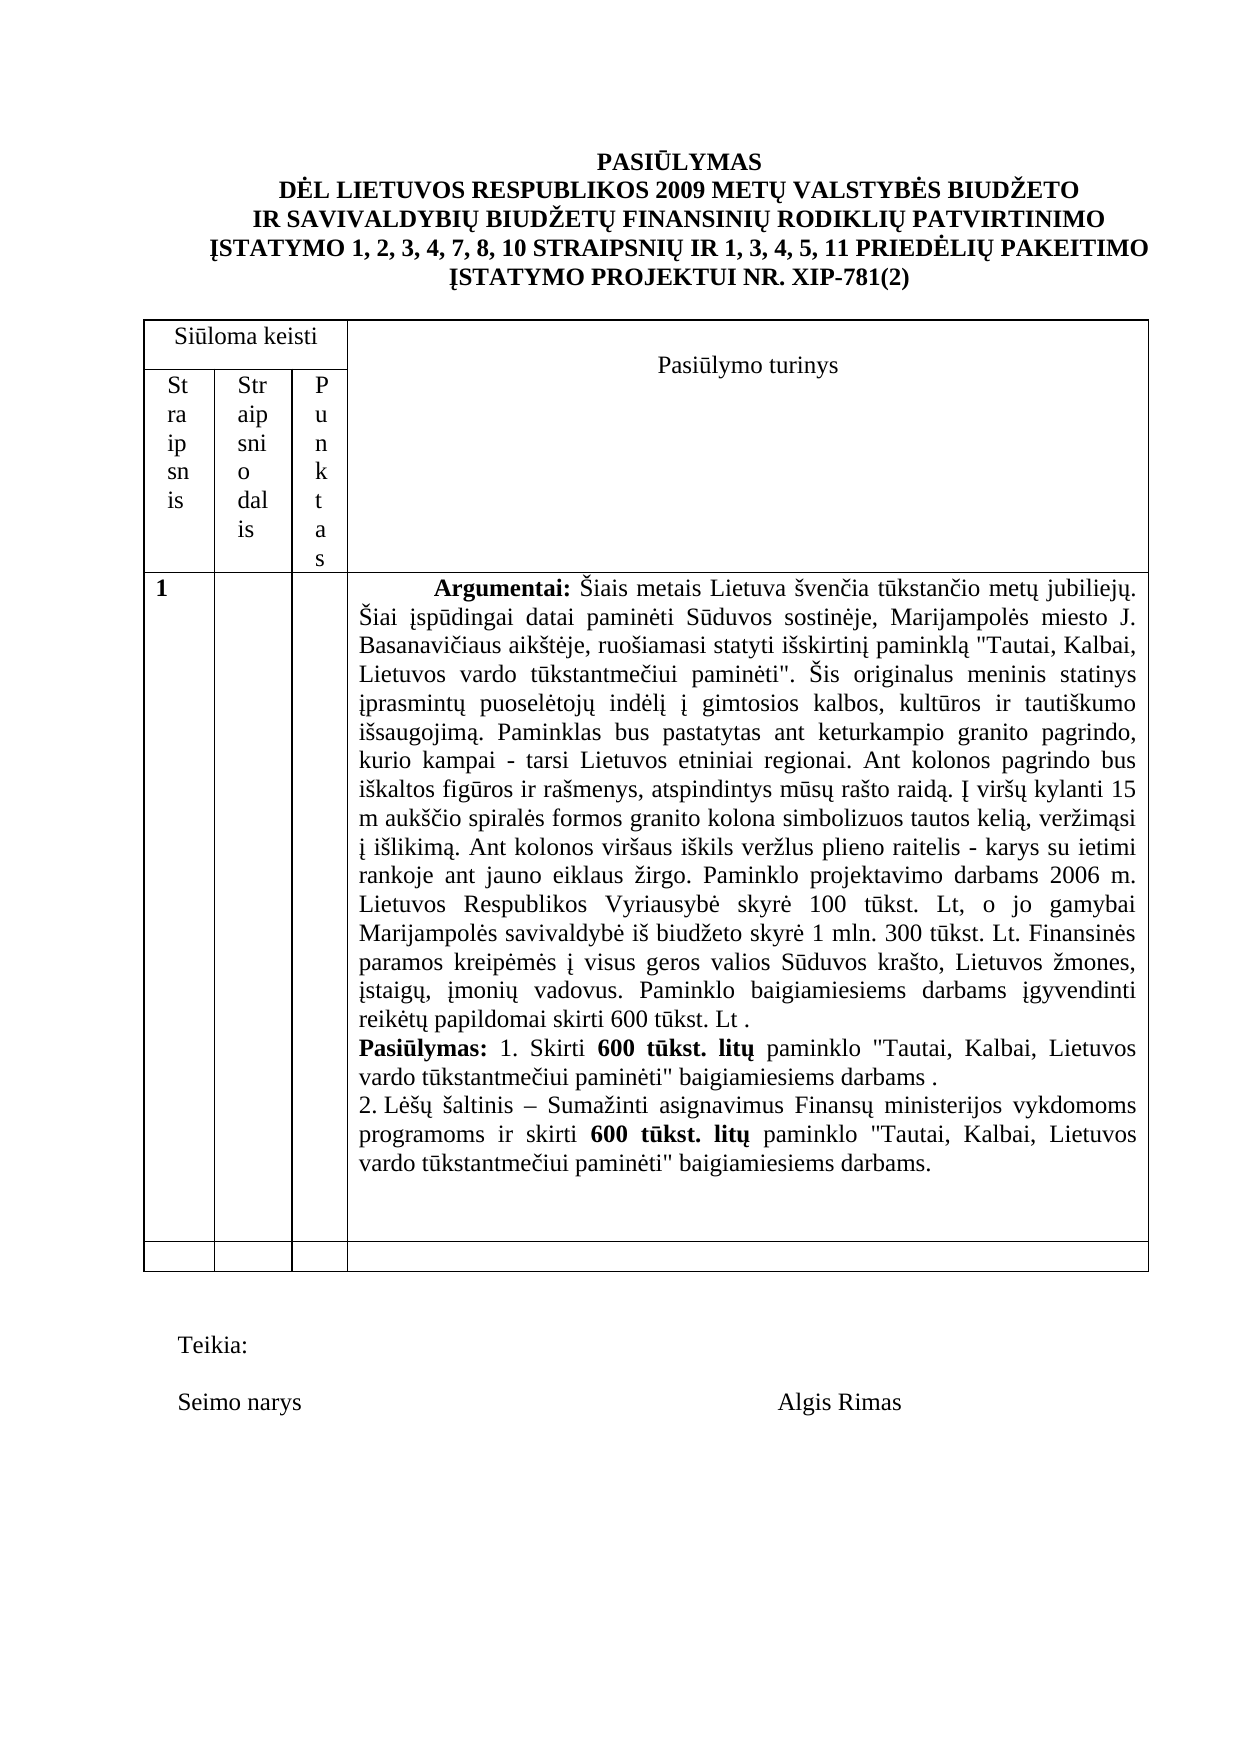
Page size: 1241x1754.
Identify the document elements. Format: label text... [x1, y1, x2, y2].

text Seimo narys Algis Rimas [177, 1387, 1181, 1416]
table_header Siūloma keisti [145, 321, 347, 368]
table_cell Argumentai: Šiais metais Lietuva švenčia tūkstančio metų jubiliejų. Šiai įspūdingai datai paminėti Sūduvos sostinėje, Marijampolės miesto J. Basanavičiaus aikštėje, ruošiamasi statyti išskirtinį paminklą "Tautai, Kalbai, Lietuvos vardo tūkstantmečiui paminėti". Šis originalus meninis statinys įprasmintų puoselėtojų indėlį į gimtosios kalbos, kultūros ir tautiškumo išsaugojimą. Paminklas bus pastatytas ant keturkampio granito pagrindo, kurio kampai - tarsi Lietuvos etniniai regionai. Ant kolonos pagrindo bus iškaltos figūros ir rašmenys, atspindintys mūsų rašto raidą. Į viršų kylanti 15 m aukščio spiralės formos granito kolona simbolizuos tautos kelią, veržimąsi į išlikimą. Ant kolonos viršaus iškils veržlus plieno raitelis - karys su ietimi rankoje ant jauno eiklaus žirgo. Paminklo projektavimo darbams 2006 m. Lietuvos Respublikos Vyriausybė skyrė 100 tūkst. Lt, o jo gamybai Marijampolės savivaldybė iš biudžeto skyrė 1 mln. 300 tūkst. Lt. Finansinės paramos kreipėmės į visus geros valios Sūduvos krašto, Lietuvos žmones, įstaigų, įmonių vadovus. Paminklo baigiamiesiems darbams įgyvendinti reikėtų papildomai skirti 600 tūkst. Lt . Pasiūlymas: 1. Skirti 600 tūkst. litų paminklo "Tautai, Kalbai, Lietuvos vardo tūkstantmečiui paminėti" baigiamiesiems darbams . 2. Lėšų šaltinis – Sumažinti asignavimus Finansų ministerijos vykdomoms programoms ir skirti 600 tūkst. litų paminklo "Tautai, Kalbai, Lietuvos vardo tūkstantmečiui paminėti" baigiamiesiems darbams. [348, 573, 1148, 1241]
text PASIŪLYMAS [177, 147, 1181, 176]
text DĖL LIETUVOS RESPUBLIKOS 2009 METŲ VALSTYBĖS BIUDŽETO [177, 176, 1181, 204]
table_cell Punktas [293, 370, 347, 571]
table_cell Straipsnis [145, 370, 214, 571]
text IR SAVIVALDYBIŲ BIUDŽETŲ FINANSINIŲ RODIKLIŲ PATVIRTINIMO [177, 204, 1181, 233]
table_header Pasiūlymo turinys [348, 321, 1148, 571]
table_cell [293, 1242, 347, 1271]
text Teikia: [177, 1330, 1181, 1359]
table_cell [215, 1242, 291, 1271]
table_cell [145, 1242, 214, 1271]
table_cell [348, 1242, 1148, 1271]
table_cell 1 [145, 573, 214, 1241]
table_cell [293, 573, 347, 1241]
table_cell Straipsnio dalis [215, 370, 291, 571]
text ĮSTATYMO 1, 2, 3, 4, 7, 8, 10 STRAIPSNIŲ IR 1, 3, 4, 5, 11 PRIEDĖLIŲ PAKEITIMO ĮSTATYMO PROJEKTUI NR. XIP-781(2) [177, 233, 1181, 291]
table_cell [215, 573, 291, 1241]
